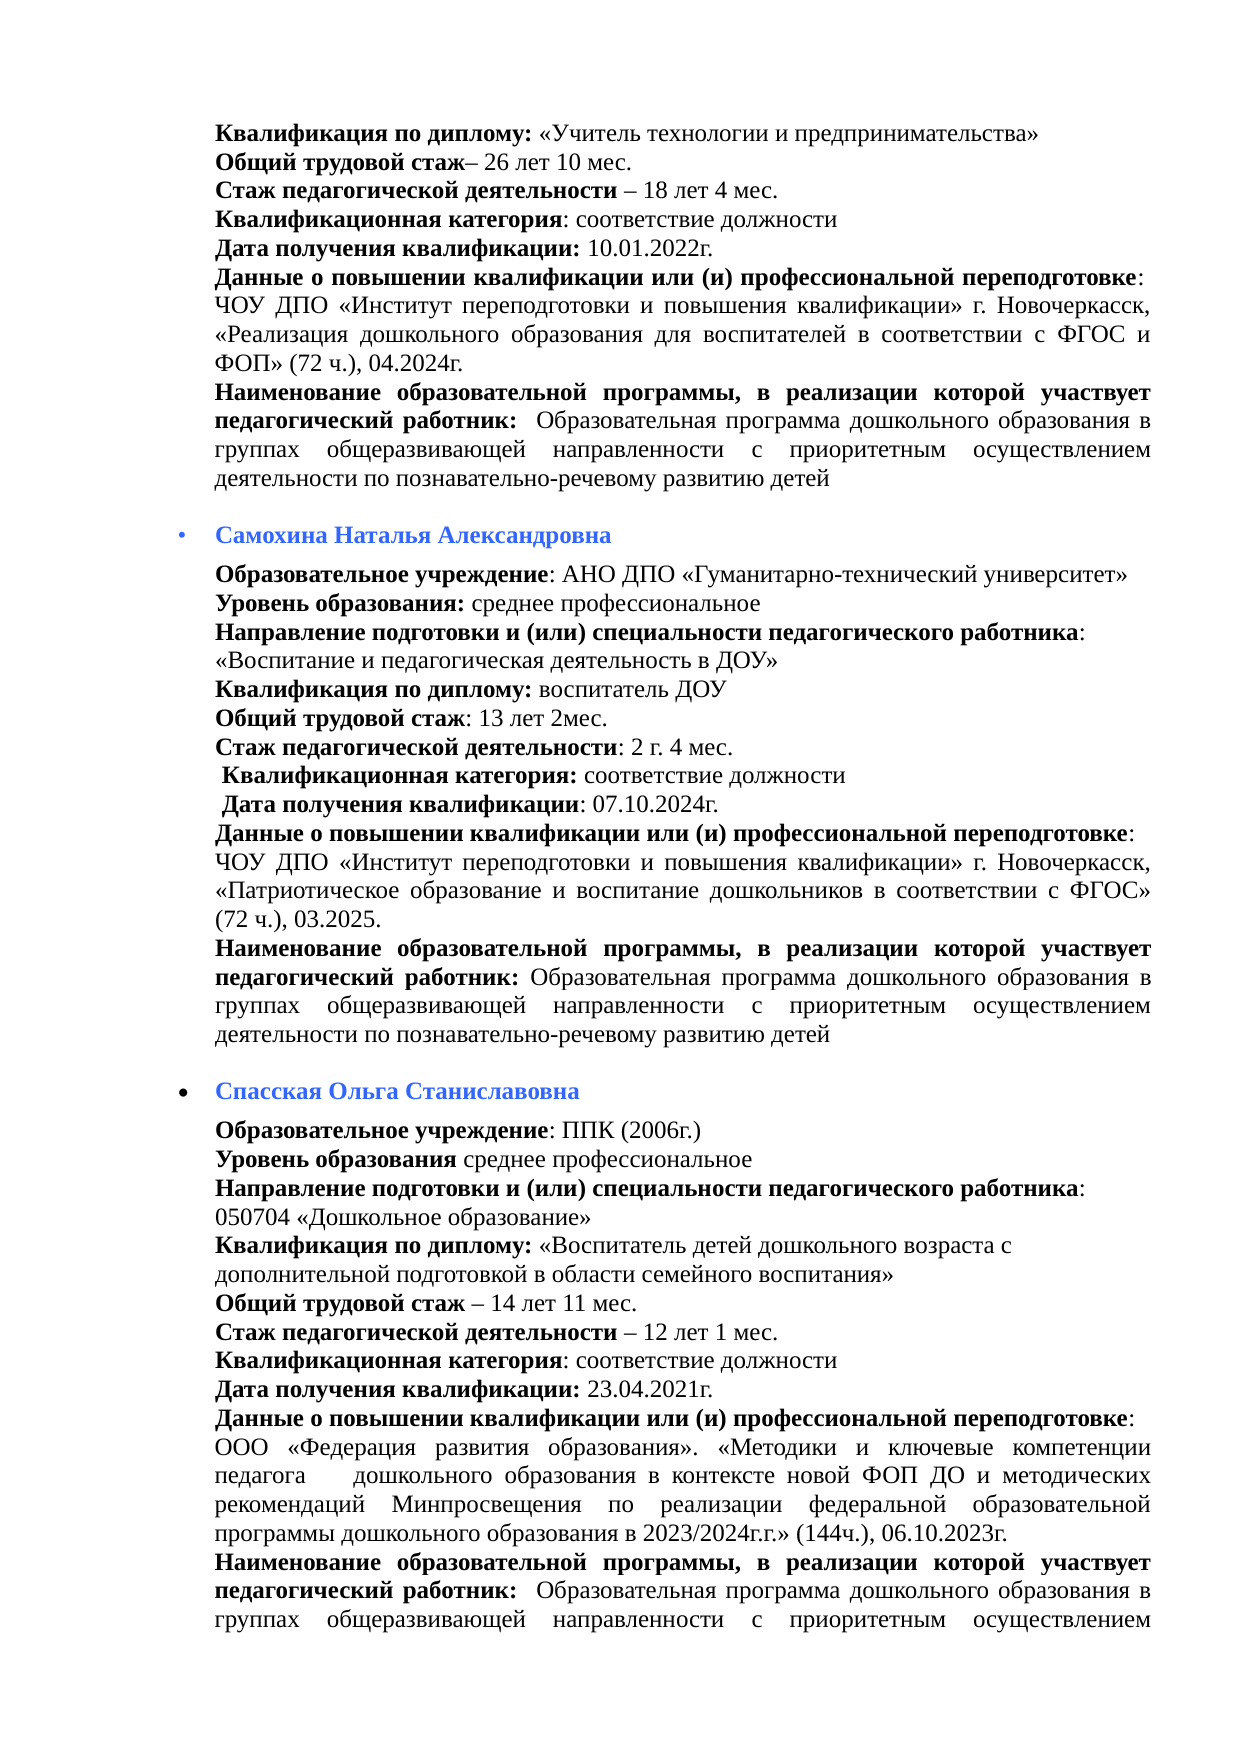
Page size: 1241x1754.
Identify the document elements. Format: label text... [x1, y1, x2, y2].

text Квалификационная категория: соответствие должности [215, 1345, 1152, 1374]
text Направление подготовки и (или) специальности педагогического работника: 050704 «Дошкольное образование» [215, 1173, 1152, 1230]
text Направление подготовки и (или) специальности педагогического работника: «Воспитание и педагогическая деятельность в ДОУ» [215, 617, 1152, 674]
text Общий трудовой стаж: 13 лет 2мес. [215, 703, 1152, 732]
list Спасская Ольга Станиславовна [177, 1076, 1152, 1105]
text Стаж педагогической деятельности: 2 г. 4 мес. [215, 732, 1152, 760]
text Данные о повышении квалификации или (и) профессиональной переподготовке: [215, 1403, 1152, 1432]
text Общий трудовой стаж – 14 лет 11 мес. [215, 1288, 1152, 1317]
text Квалификация по диплому: «Учитель технологии и предпринимательства» [215, 118, 1152, 147]
text Уровень образования среднее профессиональное [215, 1144, 1152, 1173]
text Данные о повышении квалификации или (и) профессиональной переподготовке: [215, 818, 1152, 847]
text Уровень образования: среднее профессиональное [215, 588, 1152, 617]
text Квалификационная категория: соответствие должности [177, 760, 1152, 789]
text Квалификация по диплому: воспитатель ДОУ [215, 674, 1152, 703]
text ЧОУ ДПО «Институт переподготовки и повышения квалификации» г. Новочеркасск, «Патриотическое образование и воспитание дошкольников в соответствии с ФГОС» (72 ч.), 03.2025. [215, 847, 1152, 933]
text ООО «Федерация развития образования». «Методики и ключевые компетенции педагога дошкольного образования в контексте новой ФОП ДО и методических рекомендаций Минпросвещения по реализации федеральной образовательной программы дошкольного образования в 2023/2024г.г.» (144ч.), 06.10.2023г. [214, 1432, 1152, 1547]
text Наименование образовательной программы, в реализации которой участвует педагогический работник: Образовательная программа дошкольного образования в группах общеразвивающей направленности с приоритетным осуществлением [214, 1547, 1152, 1633]
text Наименование образовательной программы, в реализации которой участвует педагогический работник: Образовательная программа дошкольного образования в группах общеразвивающей направленности с приоритетным осуществлением деятельности по познавательно-речевому развитию детей [215, 933, 1152, 1048]
text Дата получения квалификации: 23.04.2021г. [215, 1374, 1152, 1403]
text Данные о повышении квалификации или (и) профессиональной переподготовке: ЧОУ ДПО «Институт переподготовки и повышения квалификации» г. Новочеркасск, «Реализация дошкольного образования для воспитателей в соответствии с ФГОC и ФОП» (72 ч.), 04.2024г. [214, 262, 1152, 377]
text Образовательное учреждение: АНО ДПО «Гуманитарно-технический университет» [215, 559, 1152, 588]
text Стаж педагогической деятельности – 12 лет 1 мес. [215, 1317, 1152, 1345]
text Квалификационная категория: соответствие должности [215, 204, 1152, 233]
text Дата получения квалификации: 10.01.2022г. [215, 233, 1152, 262]
text Общий трудовой стаж– 26 лет 10 мес. [215, 147, 1152, 176]
text Наименование образовательной программы, в реализации которой участвует педагогический работник: Образовательная программа дошкольного образования в группах общеразвивающей направленности с приоритетным осуществлением деятельности по познавательно-речевому развитию детей [214, 377, 1152, 492]
text Стаж педагогической деятельности – 18 лет 4 мес. [215, 176, 1152, 204]
text Квалификация по диплому: «Воспитатель детей дошкольного возраста с дополнительной подготовкой в области семейного воспитания» [215, 1230, 1152, 1288]
text Образовательное учреждение: ППК (2006г.) [215, 1115, 1152, 1144]
text Дата получения квалификации: 07.10.2024г. [177, 789, 1152, 818]
list Самохина Наталья Александровна [177, 520, 1152, 549]
